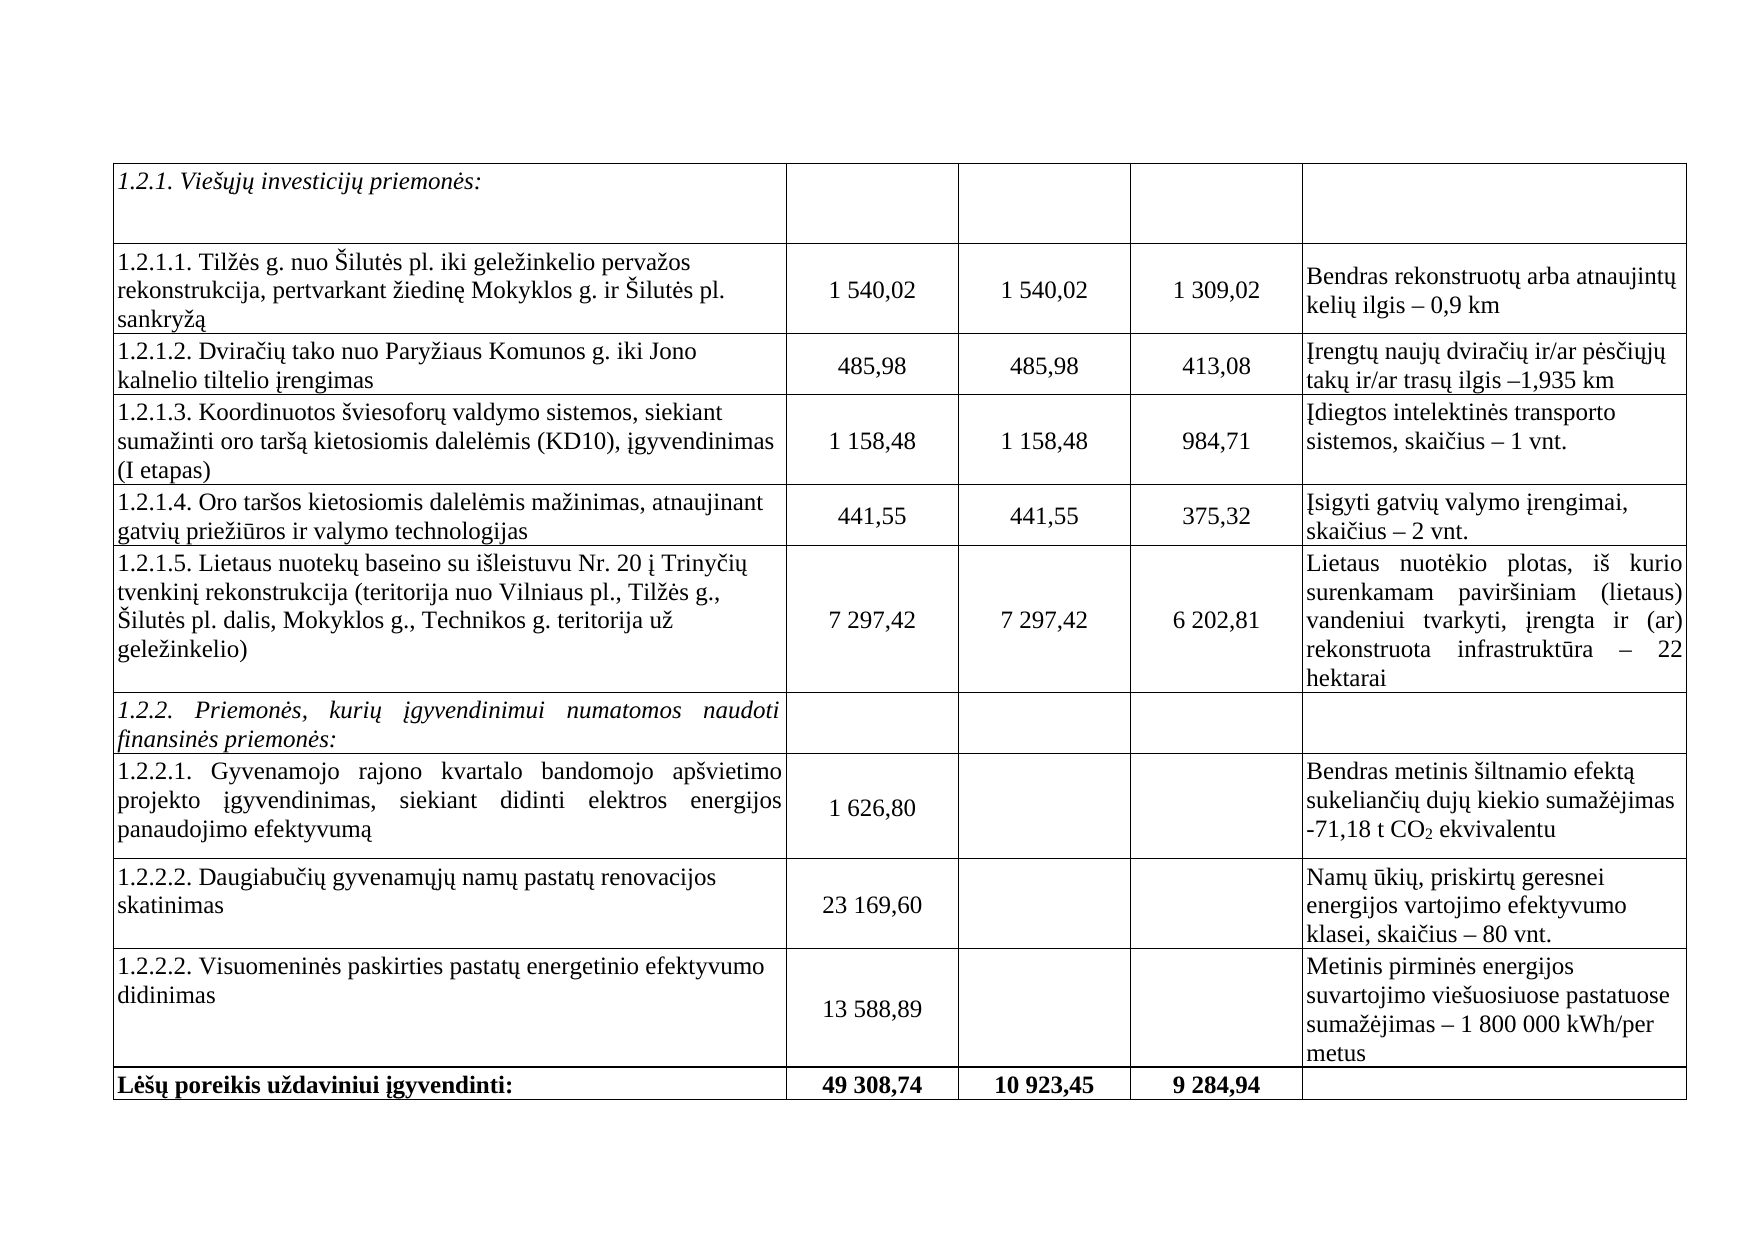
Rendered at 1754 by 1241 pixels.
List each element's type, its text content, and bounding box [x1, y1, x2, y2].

table_cell 441,55 [787, 485, 958, 544]
table_cell 984,71 [1131, 395, 1302, 484]
table_cell [959, 859, 1130, 948]
table_cell [1131, 693, 1302, 753]
table_cell 1 158,48 [959, 395, 1130, 484]
table_cell 1 158,48 [787, 395, 958, 484]
table_cell [959, 949, 1130, 1066]
table_cell [1131, 949, 1302, 1066]
table_cell 441,55 [959, 485, 1130, 544]
table_cell 6 202,81 [1131, 546, 1302, 692]
table_cell Lėšų poreikis uždaviniui įgyvendinti: [114, 1068, 786, 1098]
table_cell [959, 164, 1130, 243]
table_cell 1 540,02 [787, 244, 958, 333]
table_cell 1 309,02 [1131, 244, 1302, 333]
table_cell 7 297,42 [787, 546, 958, 692]
table_cell Bendras metinis šiltnamio efektą sukeliančių dujų kiekio sumažėjimas -71,18 t CO2 ekvivalentu [1303, 754, 1686, 858]
table_cell 13 588,89 [787, 949, 958, 1066]
table_cell 1.2.1.4. Oro taršos kietosiomis dalelėmis mažinimas, atnaujinant gatvių priežiūros ir valymo technologijas [114, 485, 786, 544]
table_cell Įsigyti gatvių valymo įrengimai, skaičius – 2 vnt. [1303, 485, 1686, 544]
table_cell [1131, 754, 1302, 858]
table_cell [787, 693, 958, 753]
table_cell Lietaus nuotėkio plotas, iš kurio surenkamam paviršiniam (lietaus) vandeniui tvarkyti, įrengta ir (ar) rekonstruota infrastruktūra – 22 hektarai [1303, 546, 1686, 692]
table_cell [787, 164, 958, 243]
table_cell 23 169,60 [787, 859, 958, 948]
table_cell 485,98 [787, 334, 958, 394]
table_cell [1303, 693, 1686, 753]
table_cell 1.2.2.2. Visuomeninės paskirties pastatų energetinio efektyvumo didinimas [114, 949, 786, 1066]
table_cell 1.2.2. Priemonės, kurių įgyvendinimui numatomos naudoti finansinės priemonės: [114, 693, 786, 753]
table_cell [1131, 859, 1302, 948]
table_cell 1 626,80 [787, 754, 958, 858]
table_cell Namų ūkių, priskirtų geresnei energijos vartojimo efektyvumo klasei, skaičius – 80 vnt. [1303, 859, 1686, 948]
table_cell Bendras rekonstruotų arba atnaujintų kelių ilgis – 0,9 km [1303, 244, 1686, 333]
table_cell 10 923,45 [959, 1068, 1130, 1098]
table_cell [959, 693, 1130, 753]
table_cell 413,08 [1131, 334, 1302, 394]
table_cell Įdiegtos intelektinės transporto sistemos, skaičius – 1 vnt. [1303, 395, 1686, 484]
table_cell [1303, 1068, 1686, 1098]
table_cell [1303, 164, 1686, 243]
table_cell 1.2.2.2. Daugiabučių gyvenamųjų namų pastatų renovacijos skatinimas [114, 859, 786, 948]
table_cell [959, 754, 1130, 858]
table_cell Metinis pirminės energijos suvartojimo viešuosiuose pastatuose sumažėjimas – 1 800 000 kWh/per metus [1303, 949, 1686, 1066]
table_cell 1.2.1.3. Koordinuotos šviesoforų valdymo sistemos, siekiant sumažinti oro taršą kietosiomis dalelėmis (KD10), įgyvendinimas (I etapas) [114, 395, 786, 484]
table_cell 1 540,02 [959, 244, 1130, 333]
table_cell 485,98 [959, 334, 1130, 394]
table_cell 1.2.1.2. Dviračių tako nuo Paryžiaus Komunos g. iki Jono kalnelio tiltelio įrengimas [114, 334, 786, 394]
table_cell 9 284,94 [1131, 1068, 1302, 1098]
table_cell 49 308,74 [787, 1068, 958, 1098]
table_cell 1.2.1.1. Tilžės g. nuo Šilutės pl. iki geležinkelio pervažos rekonstrukcija, pertvarkant žiedinę Mokyklos g. ir Šilutės pl. sankryžą [114, 244, 786, 333]
table_cell [1131, 164, 1302, 243]
table_cell 1.2.1.5. Lietaus nuotekų baseino su išleistuvu Nr. 20 į Trinyčių tvenkinį rekonstrukcija (teritorija nuo Vilniaus pl., Tilžės g., Šilutės pl. dalis, Mokyklos g., Technikos g. teritorija už geležinkelio) [114, 546, 786, 692]
table_cell 1.2.1. Viešųjų investicijų priemonės: [114, 164, 786, 243]
table_cell Įrengtų naujų dviračių ir/ar pėsčiųjų takų ir/ar trasų ilgis –1,935 km [1303, 334, 1686, 394]
table_cell 375,32 [1131, 485, 1302, 544]
table_cell 1.2.2.1. Gyvenamojo rajono kvartalo bandomojo apšvietimo projekto įgyvendinimas, siekiant didinti elektros energijos panaudojimo efektyvumą [114, 754, 786, 858]
table_cell 7 297,42 [959, 546, 1130, 692]
